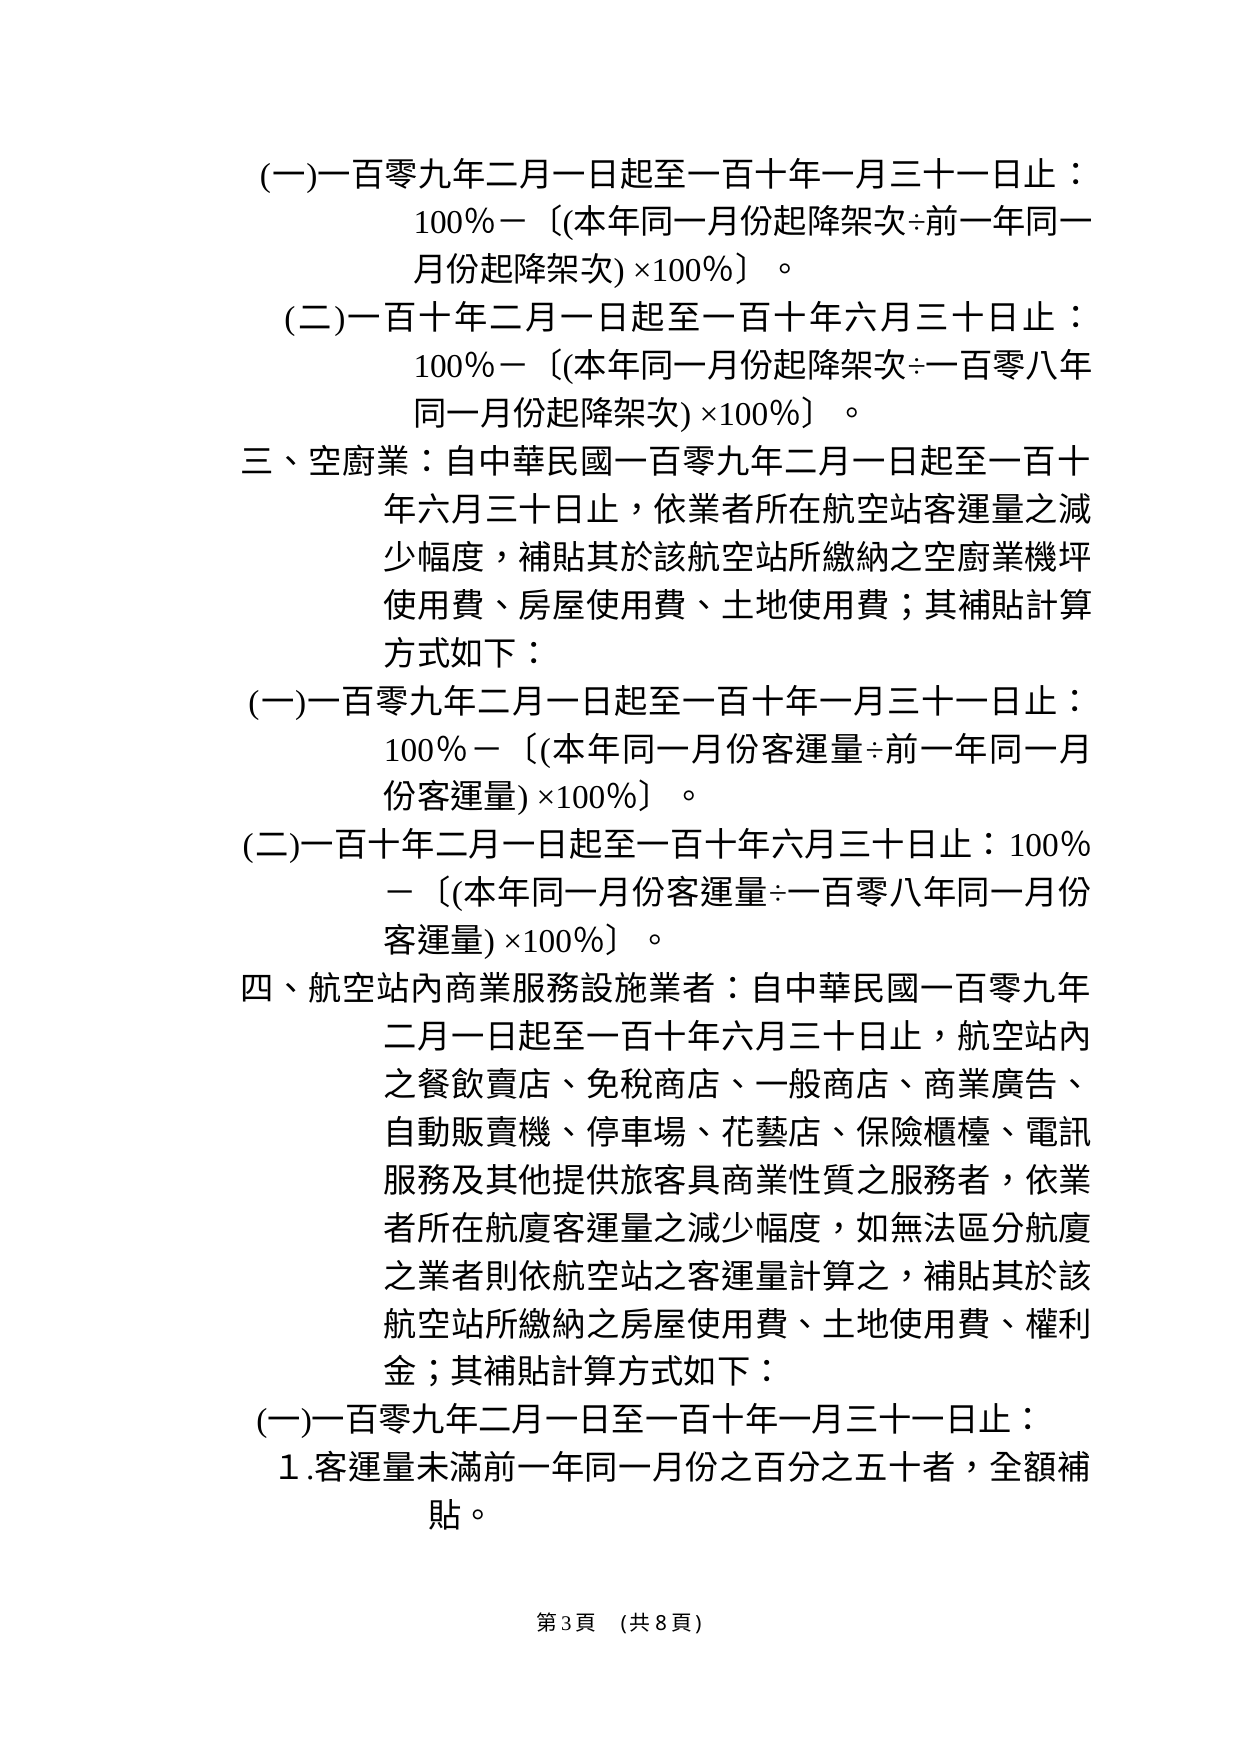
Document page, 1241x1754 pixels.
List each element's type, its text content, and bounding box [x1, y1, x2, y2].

text (二)一百十年二月一日起至一百十年六月三十日止：100％－〔(本年同一月份客運量÷一百零八年同一月份客運量) ×100％〕。 [148, 818, 1092, 962]
text (一)一百零九年二月一日至一百十年一月三十一日止： [148, 1393, 1092, 1441]
text (二)一百十年二月一日起至一百十年六月三十日止：100％－〔(本年同一月份起降架次÷一百零八年同一月份起降架次) ×100％〕。 [148, 291, 1092, 435]
text (一)一百零九年二月一日起至一百十年一月三十一日止：100％－〔(本年同一月份客運量÷前一年同一月份客運量) ×100％〕。 [148, 675, 1092, 818]
text 三、空廚業：自中華民國一百零九年二月一日起至一百十年六月三十日止，依業者所在航空站客運量之減少幅度，補貼其於該航空站所繳納之空廚業機坪使用費、房屋使用費、土地使用費；其補貼計算方式如下： [148, 435, 1092, 675]
text １.客運量未滿前一年同一月份之百分之五十者，全額補貼。 [148, 1441, 1092, 1537]
text (一)一百零九年二月一日起至一百十年一月三十一日止：100％－〔(本年同一月份起降架次÷前一年同一月份起降架次) ×100％〕。 [148, 148, 1092, 291]
text 四、航空站內商業服務設施業者：自中華民國一百零九年二月一日起至一百十年六月三十日止，航空站內之餐飲賣店、免稅商店、一般商店、商業廣告、自動販賣機、停車場、花藝店、保險櫃檯、電訊服務及其他提供旅客具商業性質之服務者，依業者所在航廈客運量之減少幅度，如無法區分航廈之業者則依航空站之客運量計算之，補貼其於該航空站所繳納之房屋使用費、土地使用費、權利金；其補貼計算方式如下： [148, 962, 1092, 1393]
